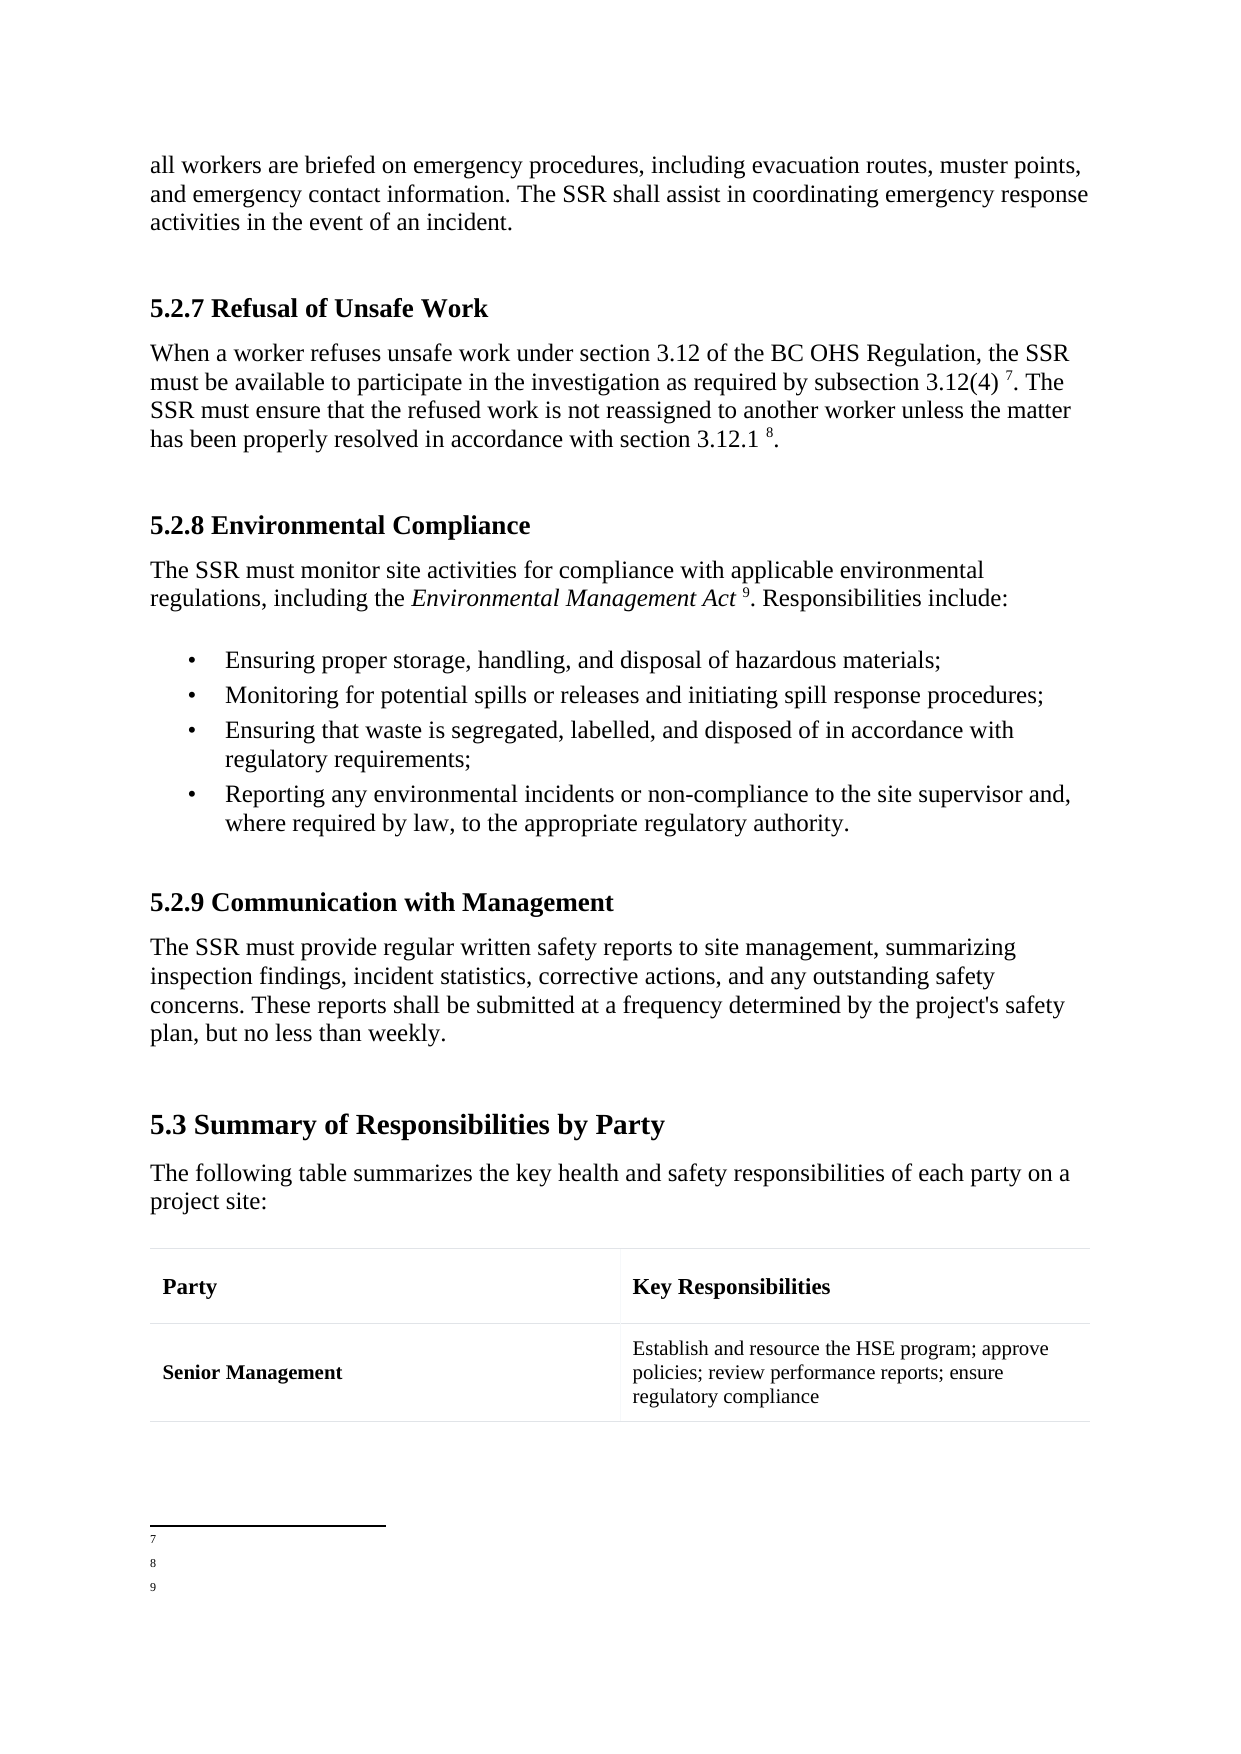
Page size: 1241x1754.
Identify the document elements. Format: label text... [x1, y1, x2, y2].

text The following table summarizes the key health and safety responsibilities of each party on a project site: [150, 1158, 1090, 1215]
list Ensuring that waste is segregated, labelled, and disposed of in accordance with regulatory requirements; [187, 715, 1090, 773]
subtitle 5.2.7 Refusal of Unsafe Work [150, 292, 1090, 323]
list Monitoring for potential spills or releases and initiating spill response procedures; [187, 680, 1090, 709]
text The SSR must monitor site activities for compliance with applicable environmental regulations, including the Environmental Management Act . Responsibilities include: [150, 555, 1090, 612]
text The SSR must provide regular written safety reports to site management, summarizing inspection findings, incident statistics, corrective actions, and any outstanding safety concerns. These reports shall be submitted at a frequency determined by the project's safety plan, but no less than weekly. [150, 932, 1090, 1047]
text all workers are briefed on emergency procedures, including evacuation routes, muster points, and emergency contact information. The SSR shall assist in coordinating emergency response activities in the event of an incident. [150, 150, 1090, 236]
table_cell Establish and resource the HSE program; approve policies; review performance reports; ensure regulatory compliance [621, 1324, 1090, 1421]
subtitle 5.3 Summary of Responsibilities by Party [150, 1107, 1090, 1141]
table_header Party [150, 1249, 620, 1323]
table_cell Senior Management [150, 1324, 620, 1421]
subtitle 5.2.8 Environmental Compliance [150, 509, 1090, 540]
list Ensuring proper storage, handling, and disposal of hazardous materials; [187, 645, 1090, 674]
text When a worker refuses unsafe work under section 3.12 of the BC OHS Regulation, the SSR must be available to participate in the investigation as required by subsection 3.12(4) . The SSR must ensure that the refused work is not reassigned to another worker unless the matter has been properly resolved in accordance with section 3.12.1 . [150, 338, 1090, 453]
subtitle 5.2.9 Communication with Management [150, 886, 1090, 918]
list Reporting any environmental incidents or non-compliance to the site supervisor and, where required by law, to the appropriate regulatory authority. [187, 779, 1090, 837]
table_header Key Responsibilities [621, 1249, 1090, 1323]
